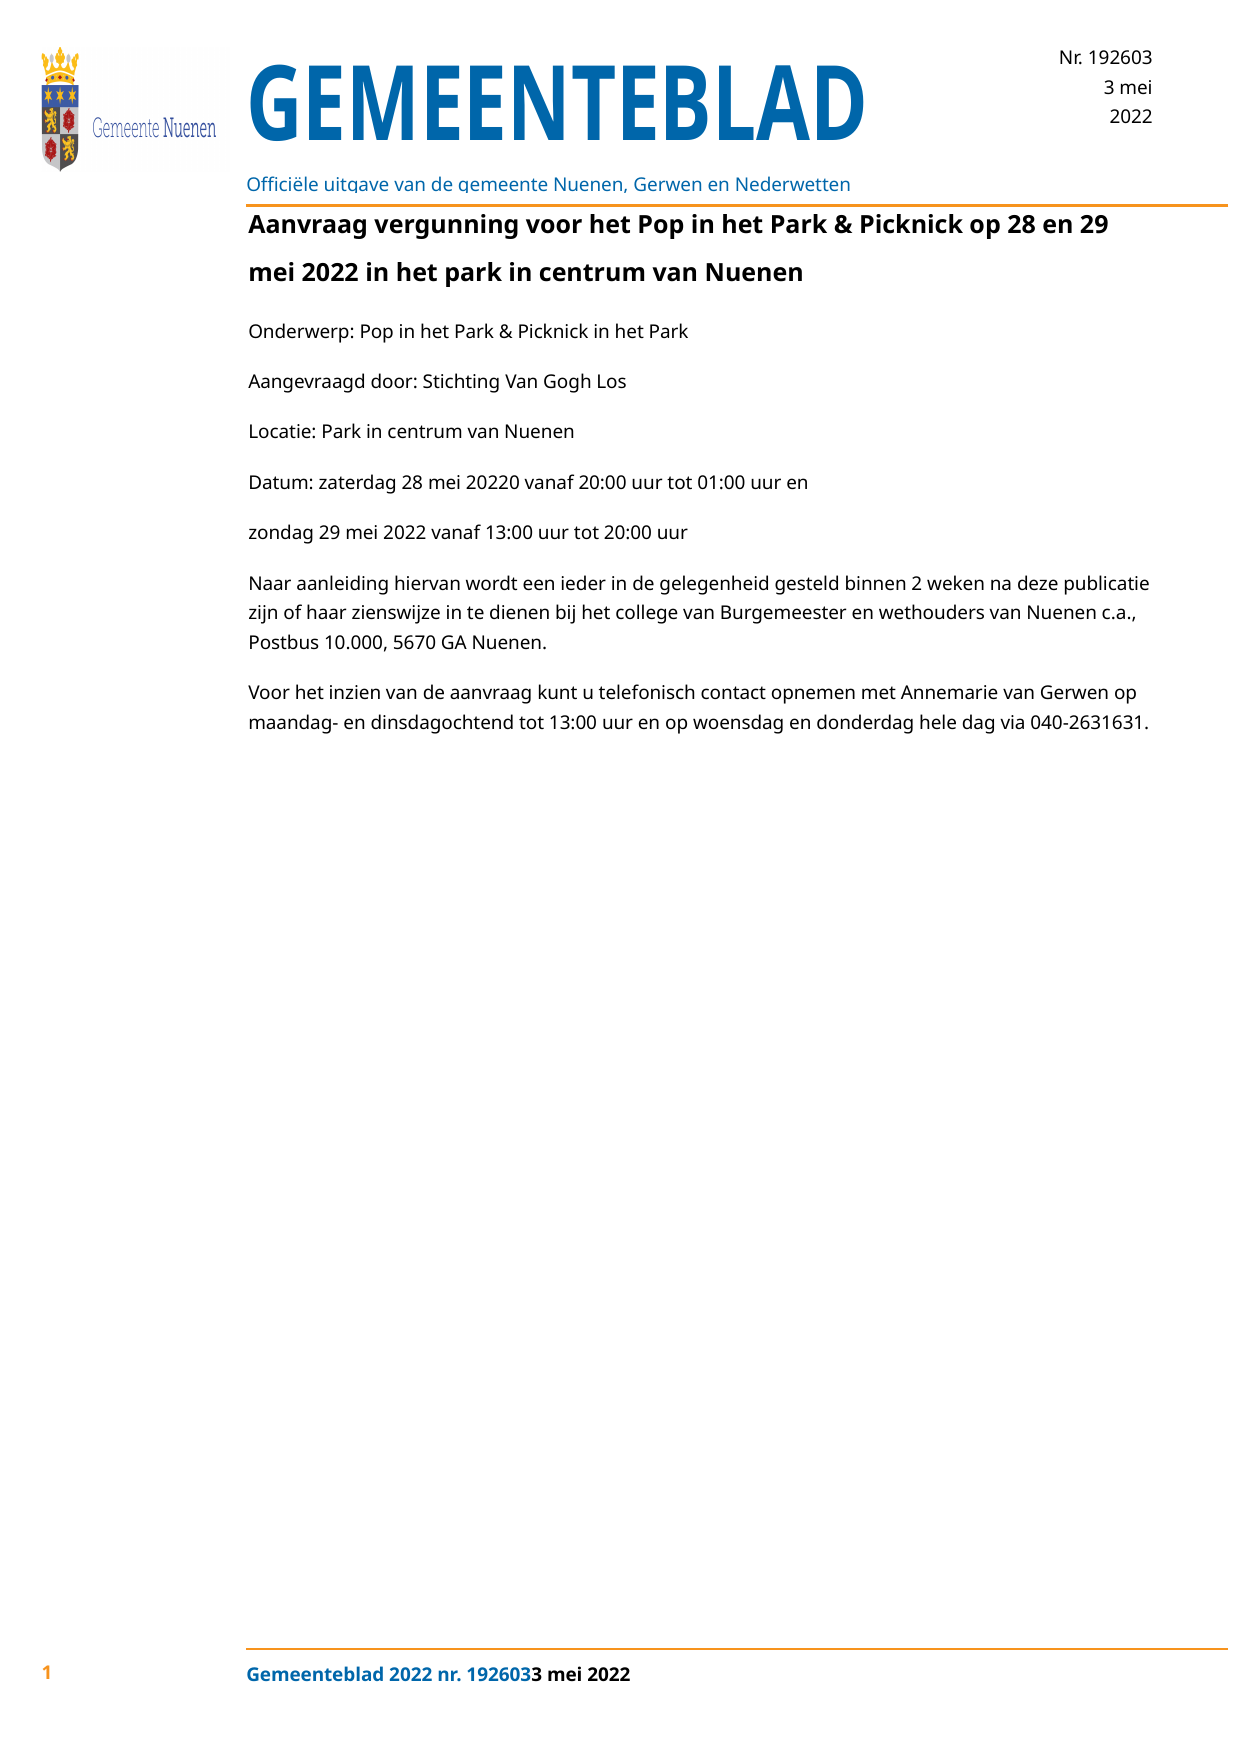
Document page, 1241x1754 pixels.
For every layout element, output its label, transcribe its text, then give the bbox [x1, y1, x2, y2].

text Datum: zaterdag 28 mei 20220 vanaf 20:00 uur tot 01:00 uur en [248, 469, 1152, 495]
text Locatie: Park in centrum van Nuenen [248, 419, 1152, 444]
text Voor het inzien van de aanvraag kunt u telefonisch contact opnemen met Annemarie van Gerwen op maandag- en dinsdagochtend tot 13:00 uur en op woensdag en donderdag hele dag via 040-2631631. [248, 679, 1152, 735]
text Aangevraagd door: Stichting Van Gogh Los [248, 368, 1152, 394]
text zondag 29 mei 2022 vanaf 13:00 uur tot 20:00 uur [248, 519, 1152, 545]
text Onderwerp: Pop in het Park & Picknick in het Park [248, 318, 1152, 344]
picture [41, 47, 231, 172]
text Aanvraag vergunning voor het Pop in het Park & Picknick op 28 en 29 mei 2022 in het park in centrum van Nuenen [248, 207, 1152, 288]
text Naar aanleiding hiervan wordt een ieder in de gelegenheid gesteld binnen 2 weken na deze publicatie zijn of haar zienswijze in te dienen bij het college van Burgemeester en wethouders van Nuenen c.a., Postbus 10.000, 5670 GA Nuenen. [248, 570, 1152, 655]
